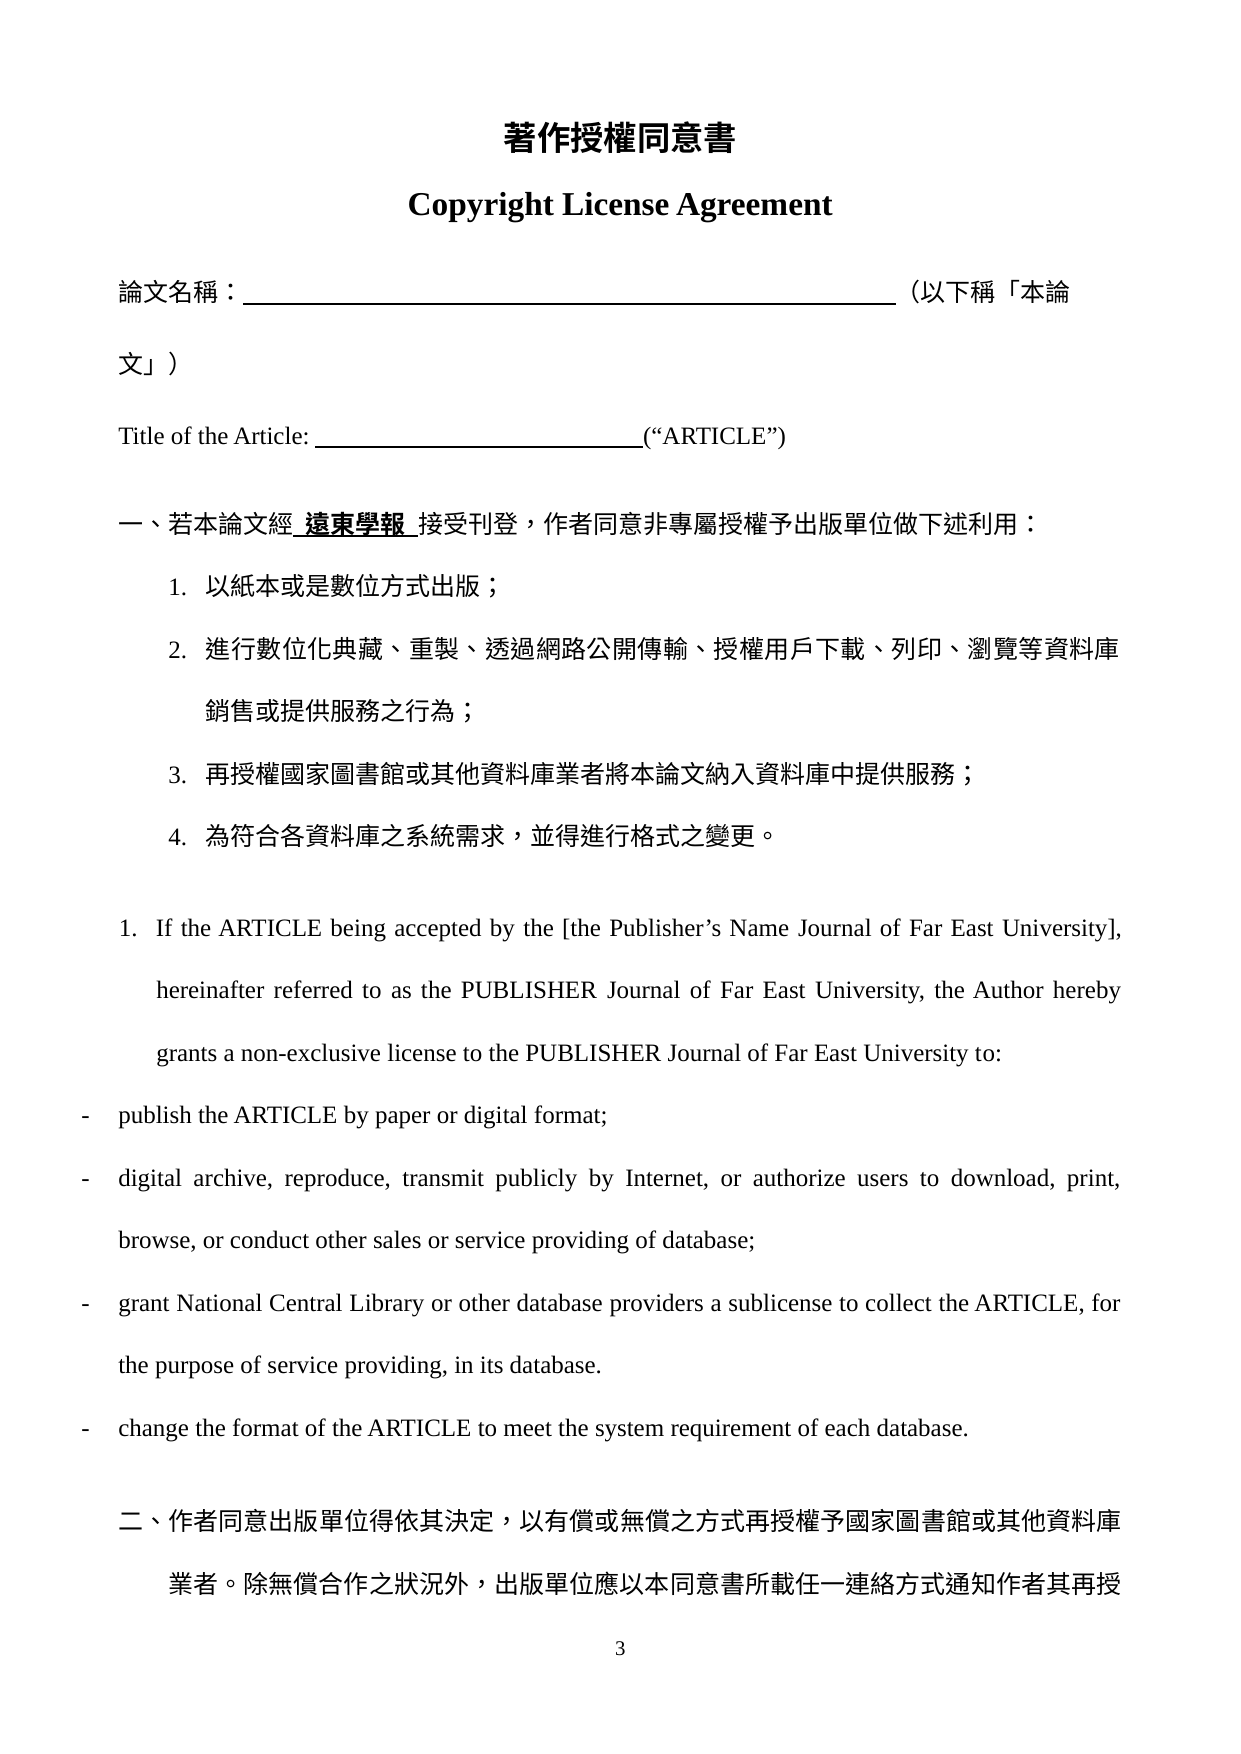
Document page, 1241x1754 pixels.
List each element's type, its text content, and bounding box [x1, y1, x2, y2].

list publish the ARTICLE by paper or digital format; [81, 1073, 1122, 1136]
text 二、作者同意出版單位得依其決定，以有償或無償之方式再授權予國家圖書館或其他資料庫業者。除無償合作之狀況外，出版單位應以本同意書所載任一連絡方式通知作者其再授 [118, 1478, 1122, 1603]
list 以紙本或是數位方式出版； [168, 543, 1122, 606]
list If the ARTICLE being accepted by the [the Publisher’s Name Journal of Far East University], hereinafter referred to as the PUBLISHER Journal of Far East University, the Author hereby grants a non-exclusive license to the PUBLISHER Journal of Far East University to: [119, 886, 1122, 1073]
list digital archive, reproduce, transmit publicly by Internet, or authorize users to download, print, browse, or conduct other sales or service providing of database; [81, 1136, 1122, 1261]
list change the format of the ARTICLE to meet the system requirement of each database. [81, 1386, 1122, 1448]
text 論文名稱： （以下稱「本論文」） [118, 272, 1122, 381]
list 進行數位化典藏、重製、透過網路公開傳輸、授權用戶下載、列印、瀏覽等資料庫銷售或提供服務之行為； [168, 606, 1122, 731]
list 為符合各資料庫之系統需求，並得進行格式之變更。 [168, 793, 1122, 856]
text Title of the Article: (“ARTICLE”) [118, 417, 1122, 451]
text 一、若本論文經 遠東學報 接受刊登，作者同意非專屬授權予出版單位做下述利用： [118, 481, 1122, 543]
text 著作授權同意書 [118, 112, 1122, 160]
list 再授權國家圖書館或其他資料庫業者將本論文納入資料庫中提供服務； [168, 731, 1122, 793]
text Copyright License Agreement [118, 184, 1122, 223]
list grant National Central Library or other database providers a sublicense to collect the ARTICLE, for the purpose of service providing, in its database. [81, 1261, 1122, 1386]
